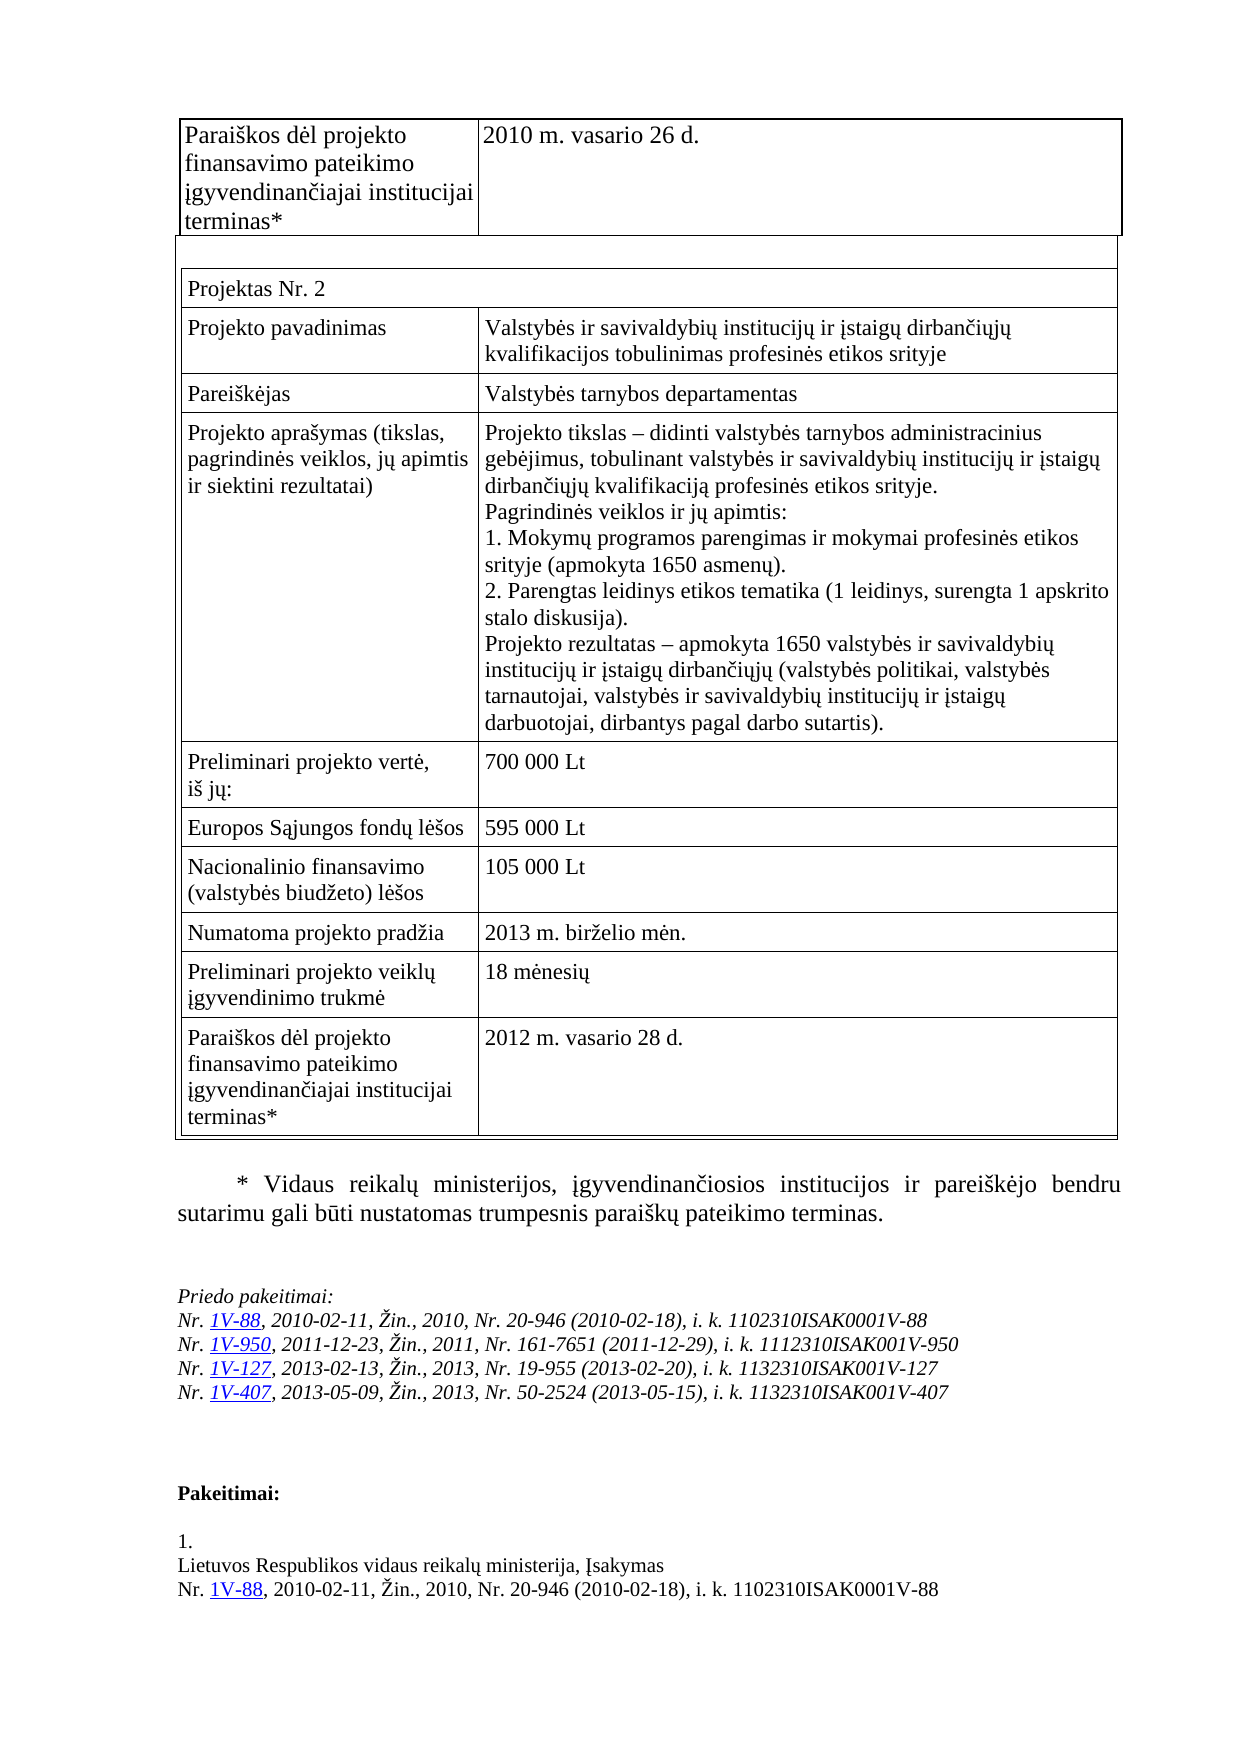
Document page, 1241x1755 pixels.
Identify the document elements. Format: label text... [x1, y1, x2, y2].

text Pakeitimai: [177, 1481, 1122, 1505]
table_cell 595 000 Lt [479, 808, 1117, 846]
text 1. [177, 1529, 1122, 1553]
table_cell Numatoma projekto pradžia [182, 913, 478, 951]
text Priedo pakeitimai: [177, 1284, 1122, 1308]
table_cell 105 000 Lt [479, 847, 1117, 912]
text Nr. 1V-407, 2013-05-09, Žin., 2013, Nr. 50-2524 (2013-05-15), i. k. 1132310ISAK001V-407 [177, 1380, 1122, 1404]
table_cell [1118, 236, 1122, 1139]
text Nr. 1V-88, 2010-02-11, Žin., 2010, Nr. 20-946 (2010-02-18), i. k. 1102310ISAK0001V-88 [177, 1308, 1122, 1332]
text Nr. 1V-127, 2013-02-13, Žin., 2013, Nr. 19-955 (2013-02-20), i. k. 1132310ISAK001V-127 [177, 1356, 1122, 1380]
table_cell Projekto aprašymas (tikslas, pagrindinės veiklos, jų apimtis ir siektini rezultatai) [182, 413, 478, 741]
table_cell 700 000 Lt [479, 742, 1117, 807]
table_cell 2013 m. birželio mėn. [479, 913, 1117, 951]
table_header Projektas Nr. 2 [182, 269, 1117, 307]
text * Vidaus reikalų ministerijos, įgyvendinančiosios institucijos ir pareiškėjo bendru sutarimu gali būti nustatomas trumpesnis paraiškų pateikimo terminas. [177, 1169, 1122, 1226]
table_cell Preliminari projekto vertė, iš jų: [182, 742, 478, 807]
text Nr. 1V-950, 2011-12-23, Žin., 2011, Nr. 161-7651 (2011-12-29), i. k. 1112310ISAK001V-950 [177, 1332, 1122, 1356]
table_cell Preliminari projekto veiklų įgyvendinimo trukmė [182, 952, 478, 1017]
table_cell Pareiškėjas [182, 374, 478, 412]
table_cell Paraiškos dėl projekto finansavimo pateikimo įgyvendinančiajai institucijai terminas* [181, 120, 478, 235]
text Lietuvos Respublikos vidaus reikalų ministerija, Įsakymas [177, 1553, 1122, 1577]
table_cell Projekto tikslas – didinti valstybės tarnybos administracinius gebėjimus, tobulinant valstybės ir savivaldybių institucijų ir įstaigų dirbančiųjų kvalifikaciją profesinės etikos srityje. Pagrindinės veiklos ir jų apimtis: 1. Mokymų programos parengimas ir mokymai profesinės etikos srityje (apmokyta 1650 asmenų). 2. Parengtas leidinys etikos tematika (1 leidinys, surengta 1 apskrito stalo diskusija). Projekto rezultatas – apmokyta 1650 valstybės ir savivaldybių institucijų ir įstaigų dirbančiųjų (valstybės politikai, valstybės tarnautojai, valstybės ir savivaldybių institucijų ir įstaigų darbuotojai, dirbantys pagal darbo sutartis). [479, 413, 1117, 741]
table_cell Paraiškos dėl projekto finansavimo pateikimo įgyvendinančiajai institucijai terminas* [182, 1018, 478, 1135]
table_cell Nacionalinio finansavimo (valstybės biudžeto) lėšos [182, 847, 478, 912]
table_cell Projekto pavadinimas [182, 308, 478, 373]
table_cell 2010 m. vasario 26 d. [479, 120, 1121, 235]
table_cell Valstybės tarnybos departamentas [479, 374, 1117, 412]
text Nr. 1V-88, 2010-02-11, Žin., 2010, Nr. 20-946 (2010-02-18), i. k. 1102310ISAK0001V-88 [177, 1577, 1122, 1601]
table_cell [176, 236, 1117, 1139]
table_cell Valstybės ir savivaldybių institucijų ir įstaigų dirbančiųjų kvalifikacijos tobulinimas profesinės etikos srityje [479, 308, 1117, 373]
table_cell 2012 m. vasario 28 d. [479, 1018, 1117, 1135]
table_cell Europos Sąjungos fondų lėšos [182, 808, 478, 846]
table_cell [175, 118, 179, 235]
table_cell 18 mėnesių [479, 952, 1117, 1017]
